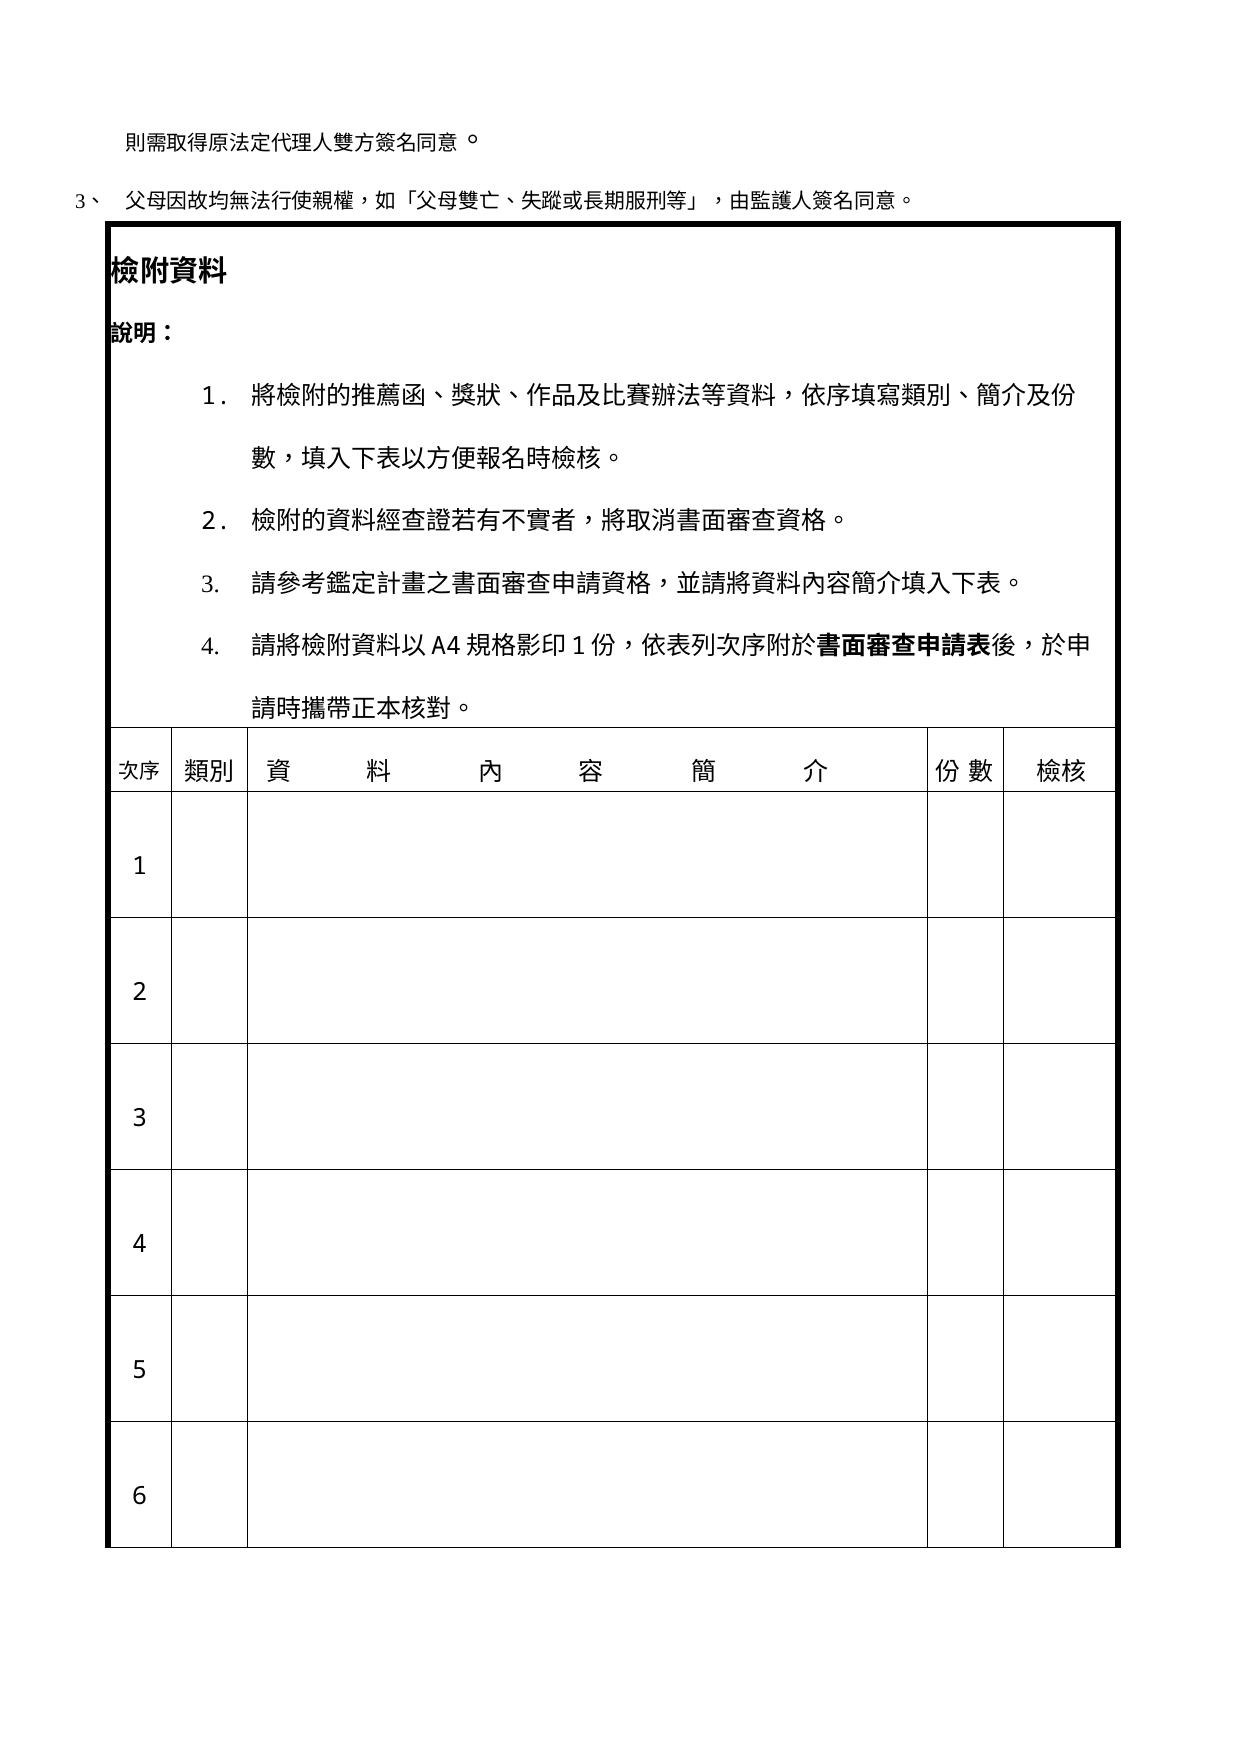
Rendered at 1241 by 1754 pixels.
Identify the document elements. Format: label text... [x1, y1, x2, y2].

table_cell [928, 1044, 1003, 1169]
table_cell [1004, 1422, 1115, 1547]
table_cell [248, 1296, 927, 1421]
table_cell 1 [111, 792, 171, 917]
table_cell [172, 1044, 247, 1169]
list 父母因故均無法行使親權，如「父母雙亡、失蹤或長期服刑等」，由監護人簽名同意。 [75, 158, 1165, 221]
table_cell [928, 918, 1003, 1043]
table_cell 份數 [928, 728, 1003, 791]
table_cell [172, 792, 247, 917]
table_cell [248, 792, 927, 917]
table_cell 5 [111, 1296, 171, 1421]
table_cell [248, 918, 927, 1043]
table_cell [928, 1422, 1003, 1547]
table_cell [928, 792, 1003, 917]
table_cell 檢核 [1004, 728, 1115, 791]
table_cell 資 料 內 容 簡 介 [248, 728, 927, 791]
table_cell [172, 1296, 247, 1421]
table_cell [1004, 1044, 1115, 1169]
table_header 檢附資料 說明： 將檢附的推薦函、獎狀、作品及比賽辦法等資料，依序填寫類別、簡介及份數，填入下表以方便報名時檢核。 檢附的資料經查證若有不實者，將取消書面審查資格。 請參考鑑定計畫之書面審查申請資格，並請將資料內容簡介填入下表。 請將檢附資料以A4規格影印1份，依表列次序附於書面審查申請表後，於申請時攜帶正本核對。 [111, 227, 1115, 727]
table_cell [172, 1170, 247, 1295]
table_cell [172, 1422, 247, 1547]
table_cell 6 [111, 1422, 171, 1547]
table_cell 4 [111, 1170, 171, 1295]
table_cell 類別 [172, 728, 247, 791]
table_cell [1004, 792, 1115, 917]
table_cell [172, 918, 247, 1043]
table_cell 3 [111, 1044, 171, 1169]
table_cell [1004, 1170, 1115, 1295]
list 則需取得原法定代理人雙方簽名同意。 [75, 96, 1165, 158]
table_cell [1004, 918, 1115, 1043]
table_cell [248, 1170, 927, 1295]
table_cell 2 [111, 918, 171, 1043]
table_cell [1004, 1296, 1115, 1421]
table_cell [928, 1170, 1003, 1295]
table_cell [928, 1296, 1003, 1421]
table_cell 次序 [111, 728, 171, 791]
table_cell [248, 1044, 927, 1169]
table_cell [248, 1422, 927, 1547]
